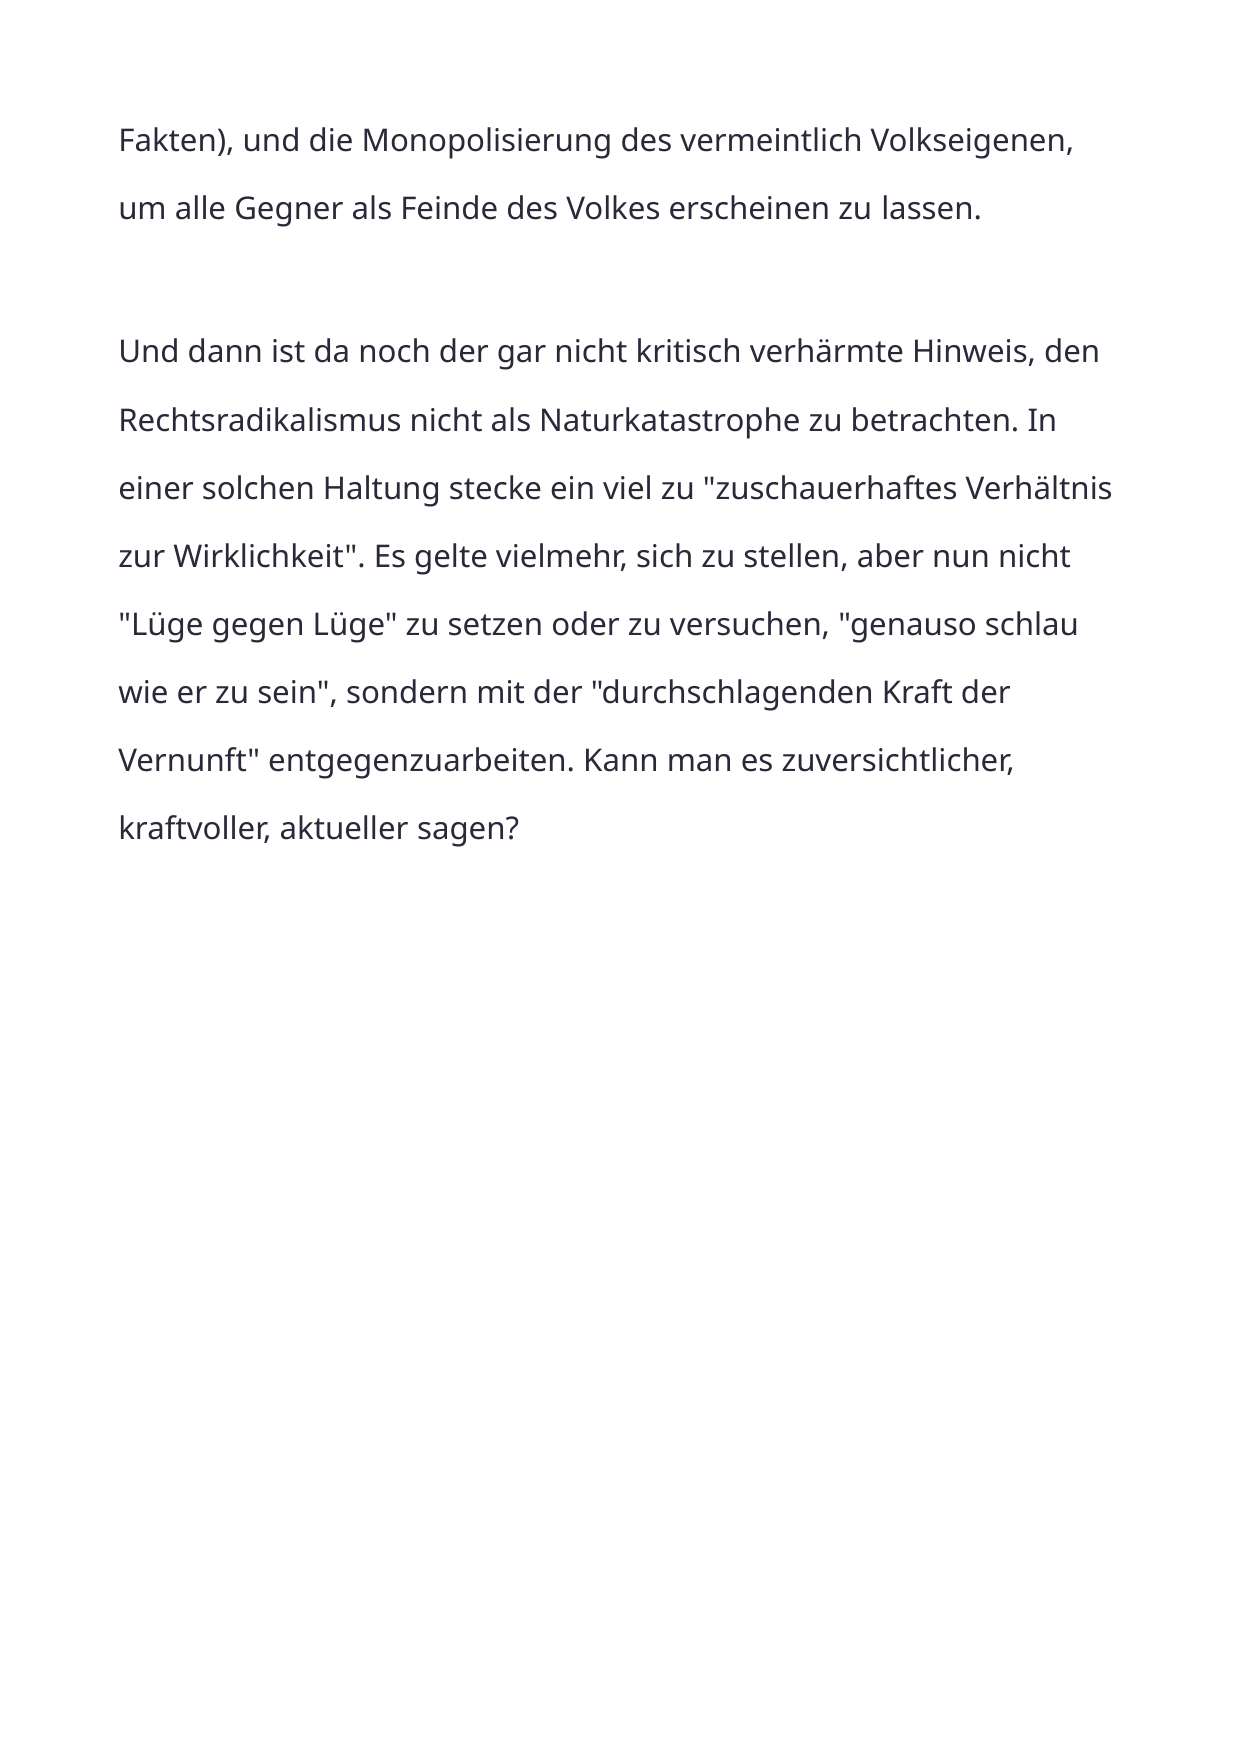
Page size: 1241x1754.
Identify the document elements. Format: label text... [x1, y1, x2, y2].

text Und dann ist da noch der gar nicht kritisch verhärmte Hinweis, den Rechtsradikalismus nicht als Naturkatastrophe zu betrachten. In einer solchen Haltung stecke ein viel zu "zuschauerhaftes Verhältnis zur Wirklichkeit". Es gelte vielmehr, sich zu stellen, aber nun nicht "Lüge gegen Lüge" zu setzen oder zu versuchen, "genauso schlau wie er zu sein", sondern mit der "durchschlagenden Kraft der Vernunft" entgegenzuarbeiten. Kann man es zuversichtlicher, kraftvoller, aktueller sagen? [118, 329, 1122, 849]
text Fakten), und die Monopolisierung des vermeintlich Volkseigenen, um alle Gegner als Feinde des Volkes erscheinen zu lassen. [118, 118, 1122, 229]
